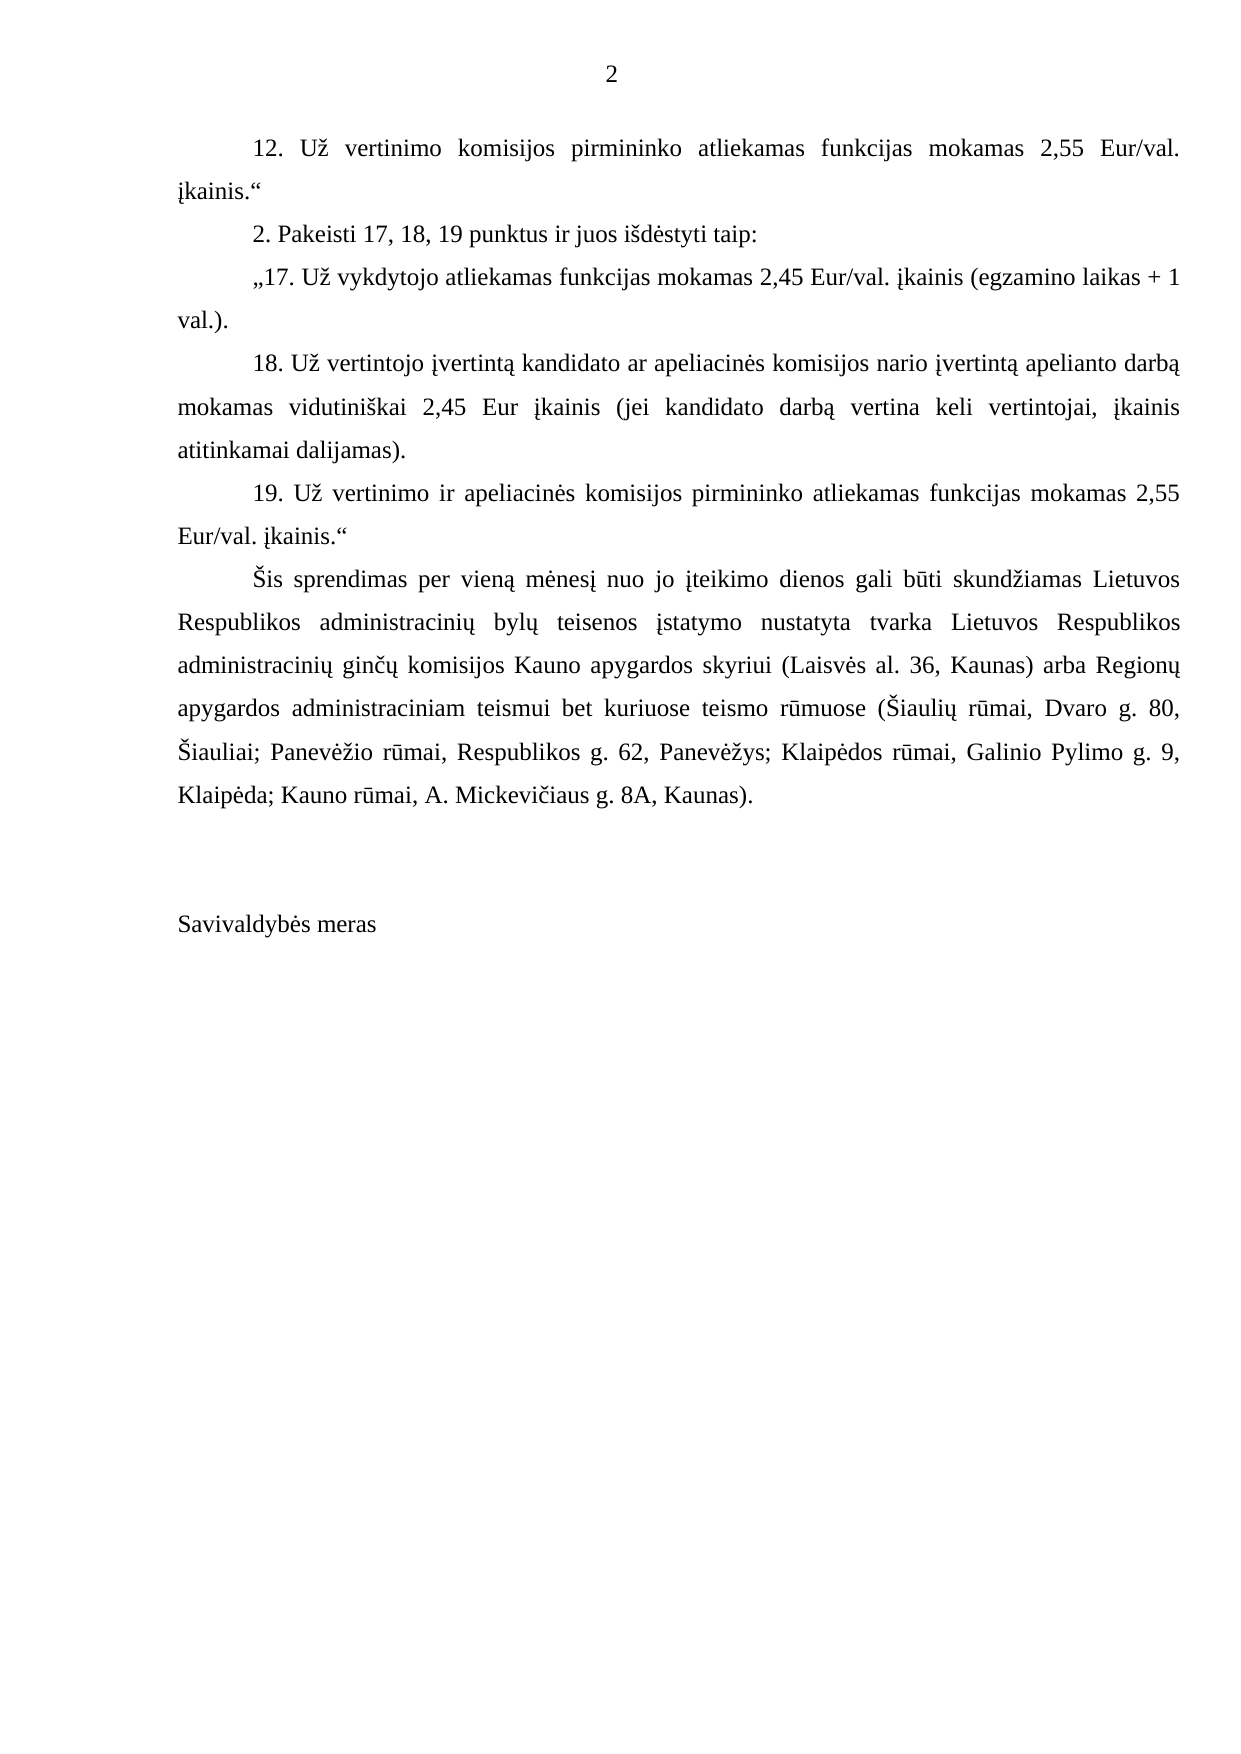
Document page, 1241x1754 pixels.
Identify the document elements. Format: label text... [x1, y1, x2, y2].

text Savivaldybės meras [177, 909, 1181, 938]
text 2. Pakeisti 17, 18, 19 punktus ir juos išdėstyti taip: [177, 219, 1181, 248]
text Šis sprendimas per vieną mėnesį nuo jo įteikimo dienos gali būti skundžiamas Lietuvos Respublikos administracinių bylų teisenos įstatymo nustatyta tvarka Lietuvos Respublikos administracinių ginčų komisijos Kauno apygardos skyriui (Laisvės al. 36, Kaunas) arba Regionų apygardos administraciniam teismui bet kuriuose teismo rūmuose (Šiaulių rūmai, Dvaro g. 80, Šiauliai; Panevėžio rūmai, Respublikos g. 62, Panevėžys; Klaipėdos rūmai, Galinio Pylimo g. 9, Klaipėda; Kauno rūmai, A. Mickevičiaus g. 8A, Kaunas). [177, 564, 1181, 808]
text „17. Už vykdytojo atliekamas funkcijas mokamas 2,45 Eur/val. įkainis (egzamino laikas + 1 val.). [177, 262, 1181, 334]
text 12. Už vertinimo komisijos pirmininko atliekamas funkcijas mokamas 2,55 Eur/val. įkainis.“ [177, 133, 1181, 205]
text 19. Už vertinimo ir apeliacinės komisijos pirmininko atliekamas funkcijas mokamas 2,55 Eur/val. įkainis.“ [177, 478, 1181, 550]
text 18. Už vertintojo įvertintą kandidato ar apeliacinės komisijos nario įvertintą apelianto darbą mokamas vidutiniškai 2,45 Eur įkainis (jei kandidato darbą vertina keli vertintojai, įkainis atitinkamai dalijamas). [177, 348, 1181, 463]
